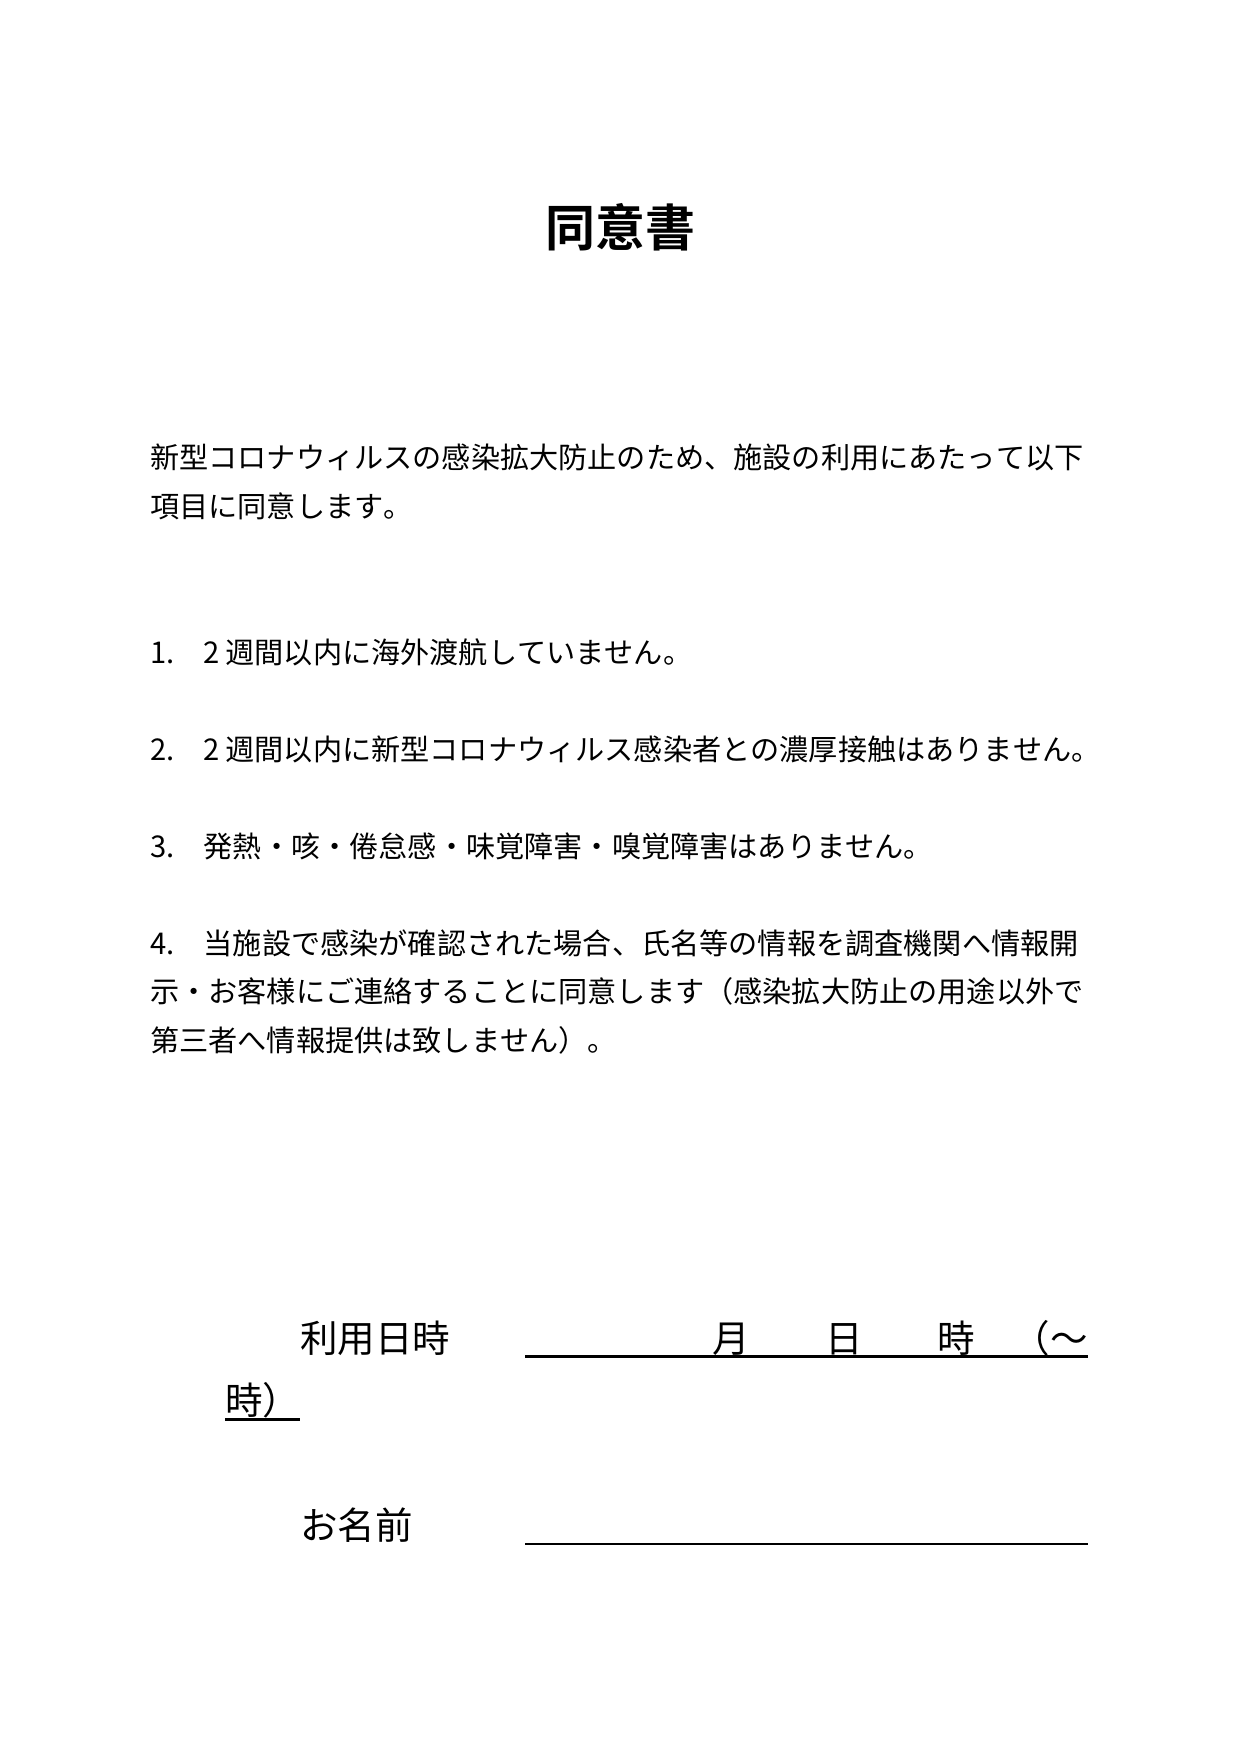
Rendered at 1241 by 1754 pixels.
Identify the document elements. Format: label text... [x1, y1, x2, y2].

text お名前 [225, 1496, 1090, 1550]
text 同意書 [150, 199, 1090, 257]
text 3. 発熱・咳・倦怠感・味覚障害・嗅覚障害はありません。 [150, 823, 1090, 866]
text 新型コロナウィルスの感染拡大防止のため、施設の利用にあたって以下項目に同意します。 [150, 435, 1090, 526]
text 利用日時 月 日 時 （～ 時） [225, 1309, 1090, 1425]
text 2. 2週間以内に新型コロナウィルス感染者との濃厚接触はありません。 [150, 726, 1090, 768]
text 1. 2週間以内に海外渡航していません。 [150, 629, 1090, 671]
text 4. 当施設で感染が確認された場合、氏名等の情報を調査機関へ情報開示・お客様にご連絡することに同意します（感染拡大防止の用途以外で第三者へ情報提供は致しません）。 [150, 920, 1090, 1060]
